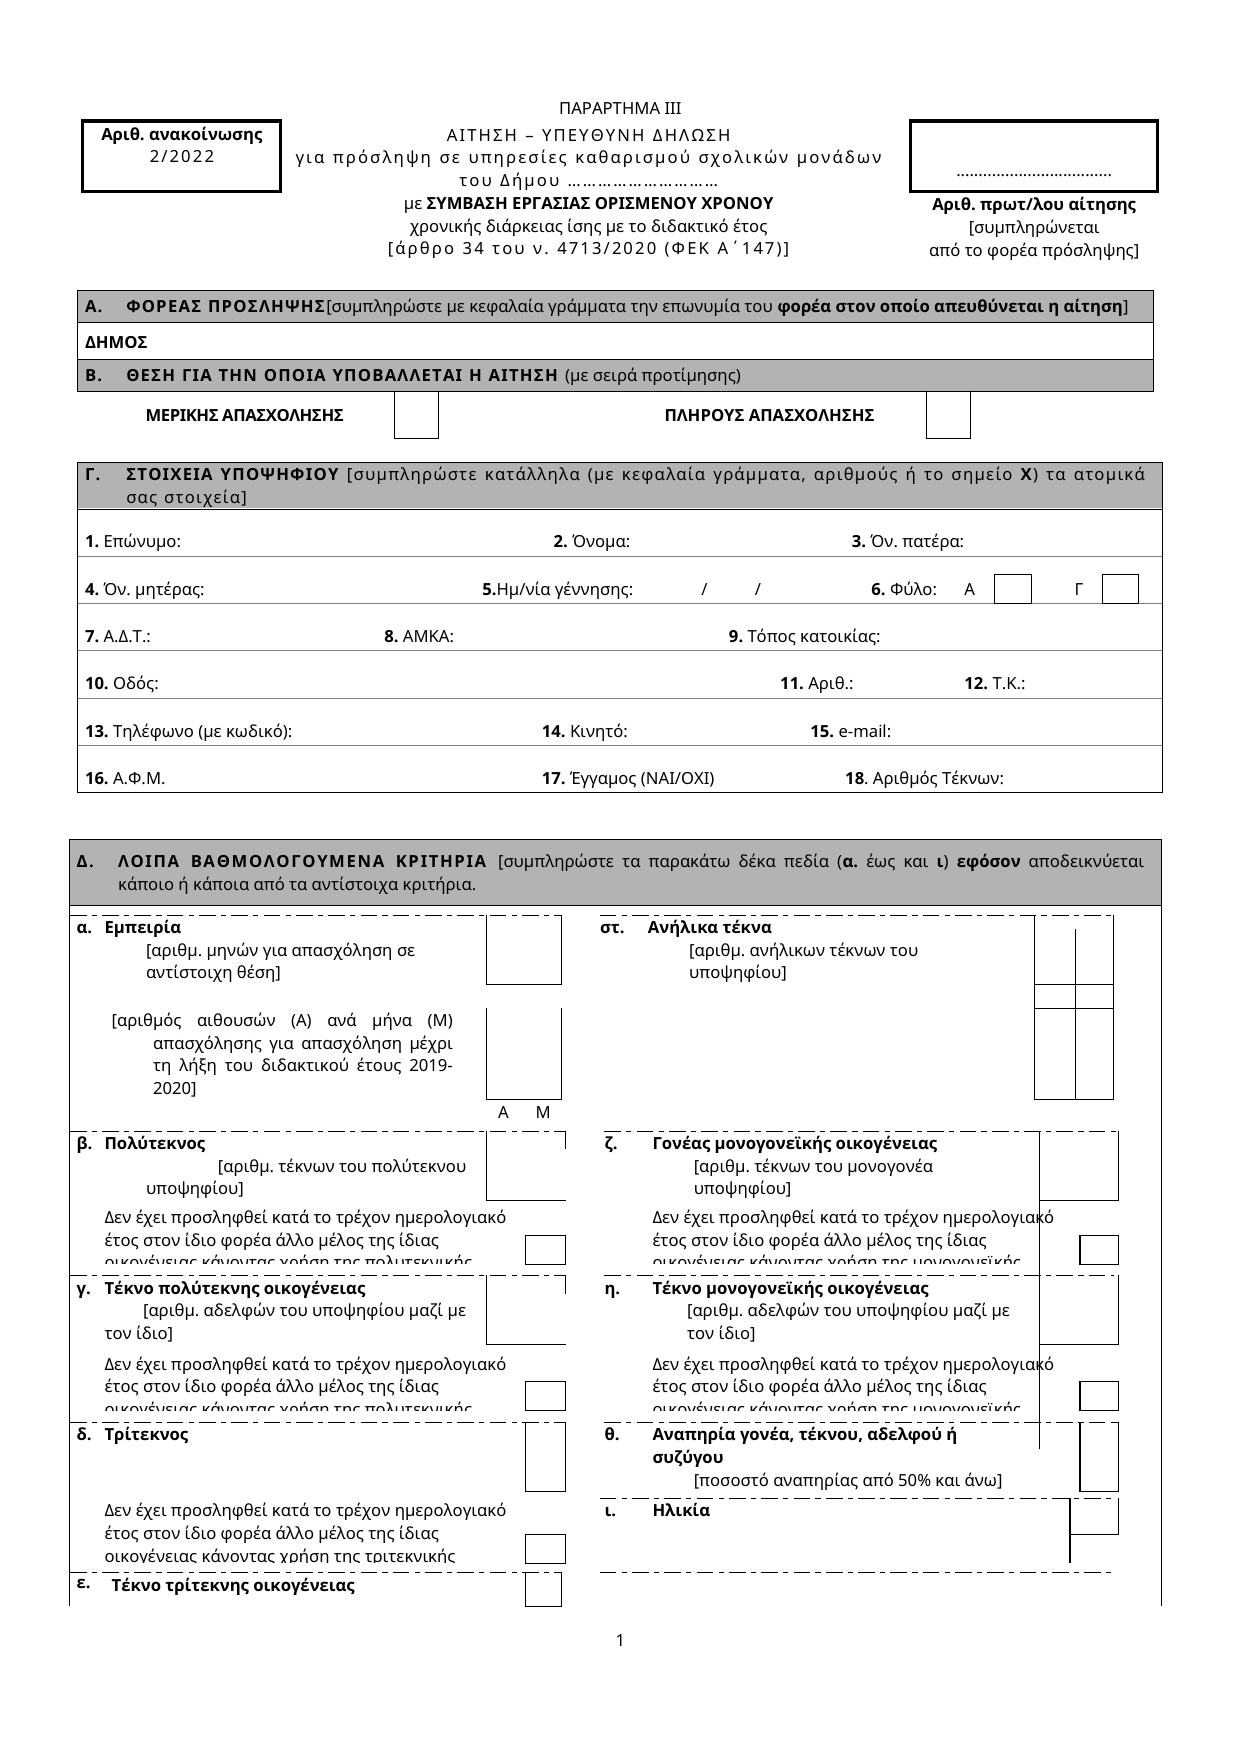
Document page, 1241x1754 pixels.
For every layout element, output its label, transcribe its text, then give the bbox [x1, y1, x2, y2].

table_cell [1040, 1264, 1114, 1275]
table_cell Τρίτεκνος [104, 1422, 459, 1491]
table_cell Εμπειρία [αριθμ. μηνών για απασχόληση σε αντίστοιχη θέση] [104, 915, 459, 984]
table_cell [70, 1563, 561, 1572]
table_cell [1114, 984, 1161, 1007]
table_cell Γονέας μονογονεϊκής οικογένειας [αριθμ. τέκνων του μονογονέα υποψηφίου] [645, 1131, 1018, 1200]
table_cell [1119, 1206, 1161, 1234]
text ΠΑΡΑΡΤΗΜΑ III [187, 97, 1053, 119]
table_cell ΠΛΗΡΟΥΣ ΑΠΑΣΧΟΛΗΣΗΣ [638, 392, 900, 438]
table_cell [609, 1410, 1039, 1422]
table_cell [526, 1422, 565, 1448]
table_cell [1119, 1498, 1161, 1563]
table_cell [525, 1008, 561, 1099]
table_cell [1114, 1344, 1161, 1352]
table_cell [310, 699, 534, 745]
table_cell 17. Έγγαμος (ΝΑΙ/ΟΧΙ) [535, 746, 749, 792]
table_cell [1013, 915, 1034, 984]
table_cell 1. Επώνυμο: [78, 510, 197, 556]
table_cell [1114, 1264, 1161, 1275]
table_cell [1013, 906, 1035, 914]
table_cell [526, 1236, 565, 1264]
table_cell [1018, 1131, 1039, 1200]
table_cell [600, 906, 641, 914]
table_cell [749, 746, 838, 792]
table_cell [1138, 651, 1162, 698]
table_cell [525, 985, 561, 1007]
table_cell [566, 1410, 609, 1422]
table_cell [1031, 746, 1162, 792]
table_cell [395, 392, 438, 438]
table_cell [70, 1344, 561, 1352]
table_cell [104, 984, 459, 1007]
table_cell [1018, 1275, 1039, 1344]
table_cell [1081, 1382, 1118, 1410]
table_cell [566, 1099, 604, 1131]
table_cell [994, 510, 1162, 556]
table_cell [1071, 1535, 1118, 1563]
table_cell [459, 1422, 487, 1491]
table_cell [1018, 1422, 1039, 1491]
table_cell 3. Όν. πατέρα: [846, 510, 994, 556]
table_cell [1080, 1352, 1118, 1381]
table_cell 13. Τηλέφωνο (με κωδικό): [78, 699, 309, 745]
table_cell [525, 1275, 566, 1344]
table_cell [1138, 699, 1162, 745]
table_cell [1154, 322, 1163, 359]
table_cell Δεν έχει προσληφθεί κατά το τρέχον ημερολογιακό έτος στον ίδιο φορέα άλλο μέλος της ίδιας οικογένειας κάνοντας χρήση της πολυτεκνικής ιδιότητας [104, 1352, 525, 1410]
table_cell [525, 906, 561, 914]
table_cell 5.Ημ/νία γέννησης: [475, 557, 666, 603]
table_cell η. [604, 1275, 645, 1344]
table_cell [1035, 985, 1075, 1007]
table_cell [1075, 915, 1113, 929]
table_cell [459, 906, 487, 914]
table_cell 14. Κινητό: [535, 699, 647, 745]
table_cell [1119, 1448, 1161, 1491]
table_header Αριθ. ανακοίνωσης 2/2022 [84, 123, 279, 189]
table_cell [1119, 1422, 1161, 1448]
table_cell [70, 1206, 104, 1234]
table_cell [562, 915, 600, 984]
table_cell ι. [604, 1498, 645, 1563]
table_cell Πολύτεκνος [αριθμ. τέκνων του πολύτεκνου υποψηφίου] [104, 1131, 459, 1200]
table_cell [604, 1235, 645, 1264]
table_cell 12. Τ.Κ.: [957, 651, 1051, 698]
table_cell [900, 392, 926, 438]
table_cell 15. e-mail: [803, 699, 928, 745]
table_cell [604, 1352, 645, 1381]
table_cell [70, 1381, 104, 1410]
table_cell [1119, 1131, 1161, 1148]
table_cell [375, 392, 394, 438]
table_cell [846, 557, 872, 603]
table_cell [641, 1563, 1070, 1572]
table_cell Α [487, 1100, 520, 1131]
table_cell [561, 1200, 600, 1206]
table_cell [70, 1410, 566, 1422]
table_cell [70, 1491, 561, 1498]
table_cell [225, 557, 475, 603]
table_cell [641, 1200, 1039, 1206]
table_cell ε. [70, 1572, 104, 1606]
table_cell [641, 1344, 1039, 1352]
table_cell [1114, 1200, 1161, 1206]
table_cell 9. Τόπος κατοικίας: [722, 604, 957, 650]
table_cell [1114, 1008, 1161, 1099]
table_cell Δεν έχει προσληφθεί κατά το τρέχον ημερολογιακό έτος στον ίδιο φορέα άλλο μέλος της ίδιας οικογένειας κάνοντας χρήση της πολυτεκνικής ιδιότητας [104, 1206, 525, 1264]
table_cell [641, 1572, 1070, 1596]
table_cell Τέκνο πολύτεκνης οικογένειας [αριθμ. αδελφών του υποψηφίου μαζί με τον ίδιο] [104, 1275, 459, 1344]
table_cell [1138, 604, 1162, 650]
table_cell 6. Φύλο: [872, 557, 957, 603]
table_cell [647, 510, 846, 556]
table_cell Τέκνο τρίτεκνης οικογένειας [104, 1572, 525, 1606]
table_cell [525, 1498, 566, 1534]
table_cell [895, 190, 911, 261]
table_cell [525, 915, 561, 984]
table_cell [526, 1572, 561, 1606]
table_cell Αναπηρία γονέα, τέκνου, αδελφού ή συζύγου [ποσοστό αναπηρίας από 50% και άνω] [645, 1422, 1018, 1491]
table_cell 18. Αριθμός Τέκνων: [838, 746, 1031, 792]
table_cell [459, 1131, 486, 1200]
table_cell [487, 1131, 525, 1200]
table_cell [525, 1352, 566, 1381]
table_cell [1119, 1235, 1161, 1264]
table_cell [600, 1563, 641, 1572]
table_cell [188, 746, 534, 792]
table_cell [1114, 1491, 1161, 1498]
table_cell [600, 1491, 641, 1498]
table_cell [641, 906, 1013, 914]
table_cell [641, 1596, 1070, 1606]
table_cell [561, 1563, 600, 1572]
table_cell [562, 1008, 600, 1099]
table_cell [866, 651, 957, 698]
table_cell 2. Όνομα: [551, 510, 647, 556]
table_cell Δεν έχει προσληφθεί κατά το τρέχον ημερολογιακό έτος στον ίδιο φορέα άλλο μέλος της ίδιας οικογένειας κάνοντας χρήση της μονογονεϊκής ιδιότητας [645, 1352, 1039, 1410]
table_cell [562, 1572, 600, 1606]
table_cell [566, 1422, 604, 1491]
table_cell Α [957, 557, 994, 603]
table_cell [600, 984, 641, 1007]
table_cell [1103, 575, 1138, 603]
table_cell [641, 1491, 1114, 1498]
table_header ................................... [912, 123, 1156, 189]
table_cell [526, 1448, 565, 1491]
table_cell [487, 915, 525, 984]
table_cell / [701, 557, 719, 603]
table_cell [1119, 1099, 1161, 1131]
table_cell [70, 1498, 104, 1563]
table_cell [459, 1008, 486, 1099]
table_cell [1035, 1009, 1075, 1099]
table_cell [70, 906, 104, 914]
table_cell [1139, 574, 1162, 603]
table_cell [1081, 1236, 1118, 1264]
table_cell [1076, 929, 1113, 984]
table_cell [566, 1235, 604, 1264]
table_cell [1114, 915, 1161, 929]
table_cell [971, 391, 1163, 438]
table_cell [604, 1099, 645, 1131]
table_cell [1081, 1422, 1118, 1491]
table_cell [1040, 1131, 1080, 1200]
table_cell [1114, 906, 1161, 914]
table_cell [487, 1008, 525, 1099]
table_cell Δεν έχει προσληφθεί κατά το τρέχον ημερολογιακό έτος στον ίδιο φορέα άλλο μέλος της ίδιας οικογένειας κάνοντας χρήση της τριτεκνικής ιδιότητας [104, 1498, 525, 1563]
table_cell [1080, 1206, 1118, 1234]
table_cell [647, 699, 803, 745]
table_header Γ. ΣΤΟΙΧΕΙΑ ΥΠΟΨΗΦΙΟΥ [συμπληρώστε κατάλληλα (με κεφαλαία γράμματα, αριθμούς ή το σημείο Χ) τα ατομικά σας στοιχεία] [78, 463, 1162, 508]
table_cell [1103, 557, 1138, 573]
table_cell [666, 557, 701, 603]
table_cell [561, 906, 600, 914]
table_cell [104, 1099, 240, 1131]
table_cell [526, 1535, 565, 1563]
table_cell [487, 985, 525, 1007]
table_cell 10. Οδός: [78, 651, 174, 698]
table_cell [1070, 1596, 1114, 1606]
table_cell θ. [604, 1422, 645, 1491]
table_cell Αριθ. πρωτ/λου αίτησης [συμπληρώνεται από το φορέα πρόσληψης] [911, 193, 1157, 261]
table_cell β. [70, 1131, 104, 1200]
table_header Δ. ΛΟΙΠΑ ΒΑΘΜΟΛΟΓΟΥΜΕΝΑ ΚΡΙΤΗΡΙΑ [συμπληρώστε τα παρακάτω δέκα πεδία (α. έως και ι) εφόσον αποδεικνύεται κάποιο ή κάποια από τα αντίστοιχα κριτήρια. [70, 840, 1161, 905]
table_cell 7. Α.Δ.Τ.: [78, 604, 172, 650]
table_cell [566, 1352, 604, 1381]
table_cell [604, 1381, 645, 1410]
table_cell [600, 1572, 641, 1606]
table_cell [995, 575, 1031, 603]
table_cell [1114, 929, 1161, 984]
table_cell [1119, 1275, 1161, 1293]
table_cell [70, 1264, 566, 1275]
table_cell [927, 392, 970, 438]
table_cell [459, 984, 487, 1007]
table_cell [526, 1382, 565, 1410]
table_header ΑΙΤΗΣΗ – ΥΠΕΥΘΥΝΗ ΔΗΛΩΣΗ για πρόσληψη σε υπηρεσίες καθαρισμού σχολικών μονάδων του Δήμου ………………………… με ΣΥΜΒΑΣΗ ΕΡΓΑΣΙΑΣ ΟΡΙΣΜΕΝΟΥ ΧΡΟΝΟΥ χρονικής διάρκειας ίσης με το διδακτικό έτος [άρθρο 34 του ν. 4713/2020 (ΦΕΚ Α΄147)] [281, 119, 895, 261]
table_cell [1114, 1572, 1161, 1606]
table_cell Ηλικία [645, 1498, 1069, 1563]
table_cell [70, 1235, 104, 1264]
table_cell [1032, 574, 1067, 603]
table_cell [1119, 1148, 1161, 1200]
table_cell Ανήλικα τέκνα [αριθμ. ανήλικων τέκνων του υποψηφίου] [641, 915, 1013, 984]
table_cell [459, 1275, 486, 1344]
table_cell [439, 392, 638, 438]
table_cell [αριθμός αιθουσών (Α) ανά μήνα (Μ) απασχόλησης για απασχόληση μέχρι τη λήξη του διδακτικού έτους 2019-2020] [104, 1008, 459, 1099]
table_cell στ. [600, 915, 641, 984]
table_cell [1114, 1563, 1161, 1572]
table_cell [566, 1498, 604, 1563]
table_cell [600, 1008, 641, 1099]
table_cell [70, 1352, 104, 1381]
table_cell [561, 1344, 600, 1352]
table_cell 16. Α.Φ.Μ. [78, 746, 188, 792]
table_cell [487, 1275, 525, 1344]
table_cell [104, 906, 459, 914]
table_cell 4. Όν. μητέρας: [78, 557, 225, 603]
table_cell [561, 984, 600, 1007]
table_cell [1154, 359, 1163, 391]
table_cell [78, 392, 113, 438]
table_cell [459, 915, 486, 984]
table_cell [957, 604, 1138, 650]
table_cell [525, 1131, 566, 1200]
table_cell [1071, 1498, 1118, 1534]
table_cell / [755, 557, 773, 603]
table_cell [773, 557, 846, 603]
table_cell [1040, 1410, 1114, 1422]
table_header Α. ΦΟΡΕΑΣ ΠΡΟΣΛΗΨΗΣ[συμπληρώστε με κεφαλαία γράμματα την επωνυμία του φορέα στον οποίο απευθύνεται η αίτηση] [78, 291, 1153, 322]
table_cell [1031, 557, 1067, 573]
table_cell [1070, 1572, 1114, 1596]
table_cell [928, 699, 1138, 745]
table_cell [240, 1099, 487, 1131]
table_cell [600, 1200, 641, 1206]
table_cell [641, 984, 1013, 1007]
table_cell [609, 1264, 1039, 1275]
table_cell ΔΗΜΟΣ [78, 323, 1153, 359]
table_cell [1080, 1099, 1118, 1131]
table_cell [1040, 1201, 1114, 1206]
table_cell Τέκνο μονογονεϊκής οικογένειας [αριθμ. αδελφών του υποψηφίου μαζί με τον ίδιο] [645, 1275, 1018, 1344]
table_cell Μ [520, 1099, 566, 1131]
table_cell [1075, 906, 1114, 914]
table_header [895, 119, 909, 189]
table_cell [172, 604, 384, 650]
table_cell 8. ΑΜΚΑ: [384, 604, 722, 650]
table_cell Γ [1067, 557, 1102, 603]
table_cell γ. [70, 1275, 104, 1344]
table_cell [1035, 929, 1075, 984]
table_cell [1119, 1352, 1161, 1381]
table_cell [561, 1491, 600, 1498]
table_cell [1040, 1275, 1080, 1344]
table_cell [566, 1275, 604, 1344]
table_cell [719, 557, 754, 603]
table_cell [1119, 1293, 1161, 1344]
table_cell [604, 1206, 645, 1234]
table_cell [175, 651, 773, 698]
table_cell [1119, 1381, 1161, 1410]
table_cell [1040, 1345, 1114, 1352]
table_cell [1013, 1008, 1034, 1099]
table_cell [1070, 1563, 1114, 1572]
table_cell [1035, 915, 1075, 929]
table_cell [1080, 1275, 1118, 1344]
table_cell δ. [70, 1422, 104, 1491]
table_cell [645, 1099, 1080, 1131]
table_cell [525, 1206, 566, 1234]
table_cell [1138, 557, 1162, 573]
table_cell ζ. [604, 1131, 645, 1200]
table_cell [1039, 1422, 1079, 1491]
table_cell Δεν έχει προσληφθεί κατά το τρέχον ημερολογιακό έτος στον ίδιο φορέα άλλο μέλος της ίδιας οικογένειας κάνοντας χρήση της μονογονεϊκής ιδιότητας [645, 1206, 1039, 1264]
table_cell [1080, 1131, 1118, 1200]
table_cell [1076, 1009, 1113, 1099]
table_cell [1114, 1410, 1161, 1422]
table_cell [566, 1206, 604, 1234]
table_cell [1013, 984, 1034, 1007]
table_cell [1076, 985, 1113, 1007]
table_cell [1051, 651, 1138, 698]
table_header [1154, 290, 1163, 322]
table_cell [70, 1200, 561, 1206]
table_cell [566, 1264, 609, 1275]
table_cell [994, 557, 1031, 573]
table_cell [83, 193, 281, 261]
table_cell [197, 510, 551, 556]
table_cell 11. Αριθ.: [773, 651, 866, 698]
table_cell [487, 906, 525, 914]
table_cell α. [70, 915, 104, 1131]
table_cell [566, 1381, 604, 1410]
table_cell [1035, 906, 1075, 914]
table_cell [566, 1131, 604, 1200]
table_cell Β. ΘΕΣΗ ΓΙΑ ΤΗΝ ΟΠΟΙΑ ΥΠΟΒΑΛΛΕΤΑΙ Η ΑΙΤΗΣΗ (με σειρά προτίμησης) [78, 360, 1153, 391]
table_cell [487, 1422, 525, 1491]
table_cell [641, 1008, 1013, 1099]
table_cell [600, 1344, 641, 1352]
table_cell ΜΕΡΙΚΗΣ ΑΠΑΣΧΟΛΗΣΗΣ [113, 392, 375, 438]
